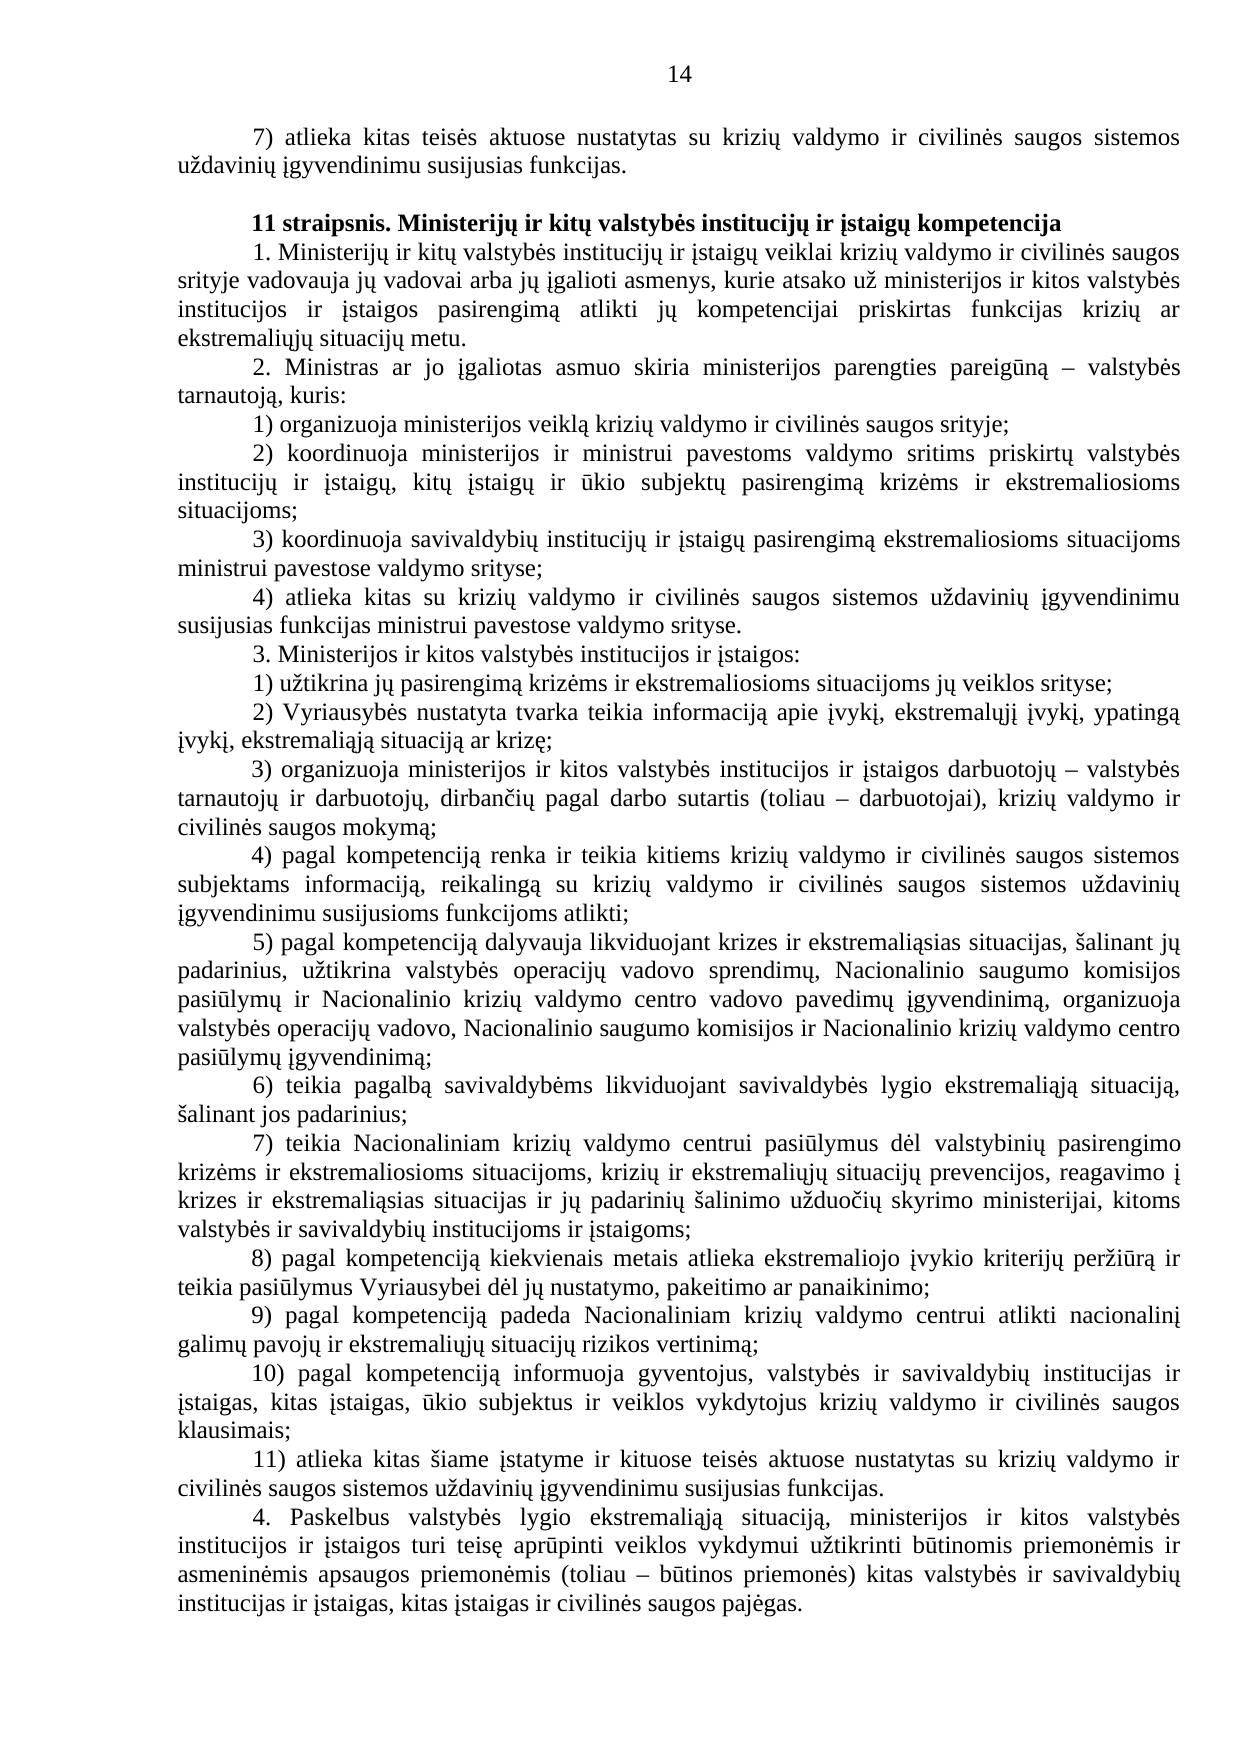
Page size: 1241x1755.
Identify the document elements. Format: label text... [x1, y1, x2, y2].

text 4) pagal kompetenciją renka ir teikia kitiems krizių valdymo ir civilinės saugos sistemos subjektams informaciją, reikalingą su krizių valdymo ir civilinės saugos sistemos uždavinių įgyvendinimu susijusioms funkcijoms atlikti; [177, 841, 1181, 927]
text 1. Ministerijų ir kitų valstybės institucijų ir įstaigų veiklai krizių valdymo ir civilinės saugos srityje vadovauja jų vadovai arba jų įgalioti asmenys, kurie atsako už ministerijos ir kitos valstybės institucijos ir įstaigos pasirengimą atlikti jų kompetencijai priskirtas funkcijas krizių ar ekstremaliųjų situacijų metu. [177, 237, 1181, 352]
text 11) atlieka kitas šiame įstatyme ir kituose teisės aktuose nustatytas su krizių valdymo ir civilinės saugos sistemos uždavinių įgyvendinimu susijusias funkcijas. [177, 1444, 1181, 1502]
text 8) pagal kompetenciją kiekvienais metais atlieka ekstremaliojo įvykio kriterijų peržiūrą ir teikia pasiūlymus Vyriausybei dėl jų nustatymo, pakeitimo ar panaikinimo; [177, 1243, 1181, 1301]
text 3) organizuoja ministerijos ir kitos valstybės institucijos ir įstaigos darbuotojų – valstybės tarnautojų ir darbuotojų, dirbančių pagal darbo sutartis (toliau – darbuotojai), krizių valdymo ir civilinės saugos mokymą; [177, 754, 1181, 841]
text 9) pagal kompetenciją padeda Nacionaliniam krizių valdymo centrui atlikti nacionalinį galimų pavojų ir ekstremaliųjų situacijų rizikos vertinimą; [177, 1301, 1181, 1358]
text 3. Ministerijos ir kitos valstybės institucijos ir įstaigos: [177, 639, 1181, 668]
text 2. Ministras ar jo įgaliotas asmuo skiria ministerijos parengties pareigūną – valstybės tarnautoją, kuris: [177, 352, 1181, 409]
text 2) koordinuoja ministerijos ir ministrui pavestoms valdymo sritims priskirtų valstybės institucijų ir įstaigų, kitų įstaigų ir ūkio subjektų pasirengimą krizėms ir ekstremaliosioms situacijoms; [177, 438, 1181, 524]
text 4. Paskelbus valstybės lygio ekstremaliąją situaciją, ministerijos ir kitos valstybės institucijos ir įstaigos turi teisę aprūpinti veiklos vykdymui užtikrinti būtinomis priemonėmis ir asmeninėmis apsaugos priemonėmis (toliau – būtinos priemonės) kitas valstybės ir savivaldybių institucijas ir įstaigas, kitas įstaigas ir civilinės saugos pajėgas. [177, 1502, 1181, 1617]
text 10) pagal kompetenciją informuoja gyventojus, valstybės ir savivaldybių institucijas ir įstaigas, kitas įstaigas, ūkio subjektus ir veiklos vykdytojus krizių valdymo ir civilinės saugos klausimais; [177, 1358, 1181, 1444]
text 5) pagal kompetenciją dalyvauja likviduojant krizes ir ekstremaliąsias situacijas, šalinant jų padarinius, užtikrina valstybės operacijų vadovo sprendimų, Nacionalinio saugumo komisijos pasiūlymų ir Nacionalinio krizių valdymo centro vadovo pavedimų įgyvendinimą, organizuoja valstybės operacijų vadovo, Nacionalinio saugumo komisijos ir Nacionalinio krizių valdymo centro pasiūlymų įgyvendinimą; [177, 927, 1181, 1071]
text 7) teikia Nacionaliniam krizių valdymo centrui pasiūlymus dėl valstybinių pasirengimo krizėms ir ekstremaliosioms situacijoms, krizių ir ekstremaliųjų situacijų prevencijos, reagavimo į krizes ir ekstremaliąsias situacijas ir jų padarinių šalinimo užduočių skyrimo ministerijai, kitoms valstybės ir savivaldybių institucijoms ir įstaigoms; [177, 1128, 1181, 1243]
text 3) koordinuoja savivaldybių institucijų ir įstaigų pasirengimą ekstremaliosioms situacijoms ministrui pavestose valdymo srityse; [177, 524, 1181, 582]
text 1) organizuoja ministerijos veiklą krizių valdymo ir civilinės saugos srityje; [177, 409, 1181, 438]
text 7) atlieka kitas teisės aktuose nustatytas su krizių valdymo ir civilinės saugos sistemos uždavinių įgyvendinimu susijusias funkcijas. [177, 122, 1181, 179]
text 11 straipsnis. Ministerijų ir kitų valstybės institucijų ir įstaigų kompetencija [251, 208, 1181, 237]
text 1) užtikrina jų pasirengimą krizėms ir ekstremaliosioms situacijoms jų veiklos srityse; [177, 668, 1181, 697]
text 4) atlieka kitas su krizių valdymo ir civilinės saugos sistemos uždavinių įgyvendinimu susijusias funkcijas ministrui pavestose valdymo srityse. [177, 582, 1181, 639]
text 6) teikia pagalbą savivaldybėms likviduojant savivaldybės lygio ekstremaliąją situaciją, šalinant jos padarinius; [177, 1071, 1181, 1128]
text 2) Vyriausybės nustatyta tvarka teikia informaciją apie įvykį, ekstremalųjį įvykį, ypatingą įvykį, ekstremaliąją situaciją ar krizę; [177, 697, 1181, 754]
